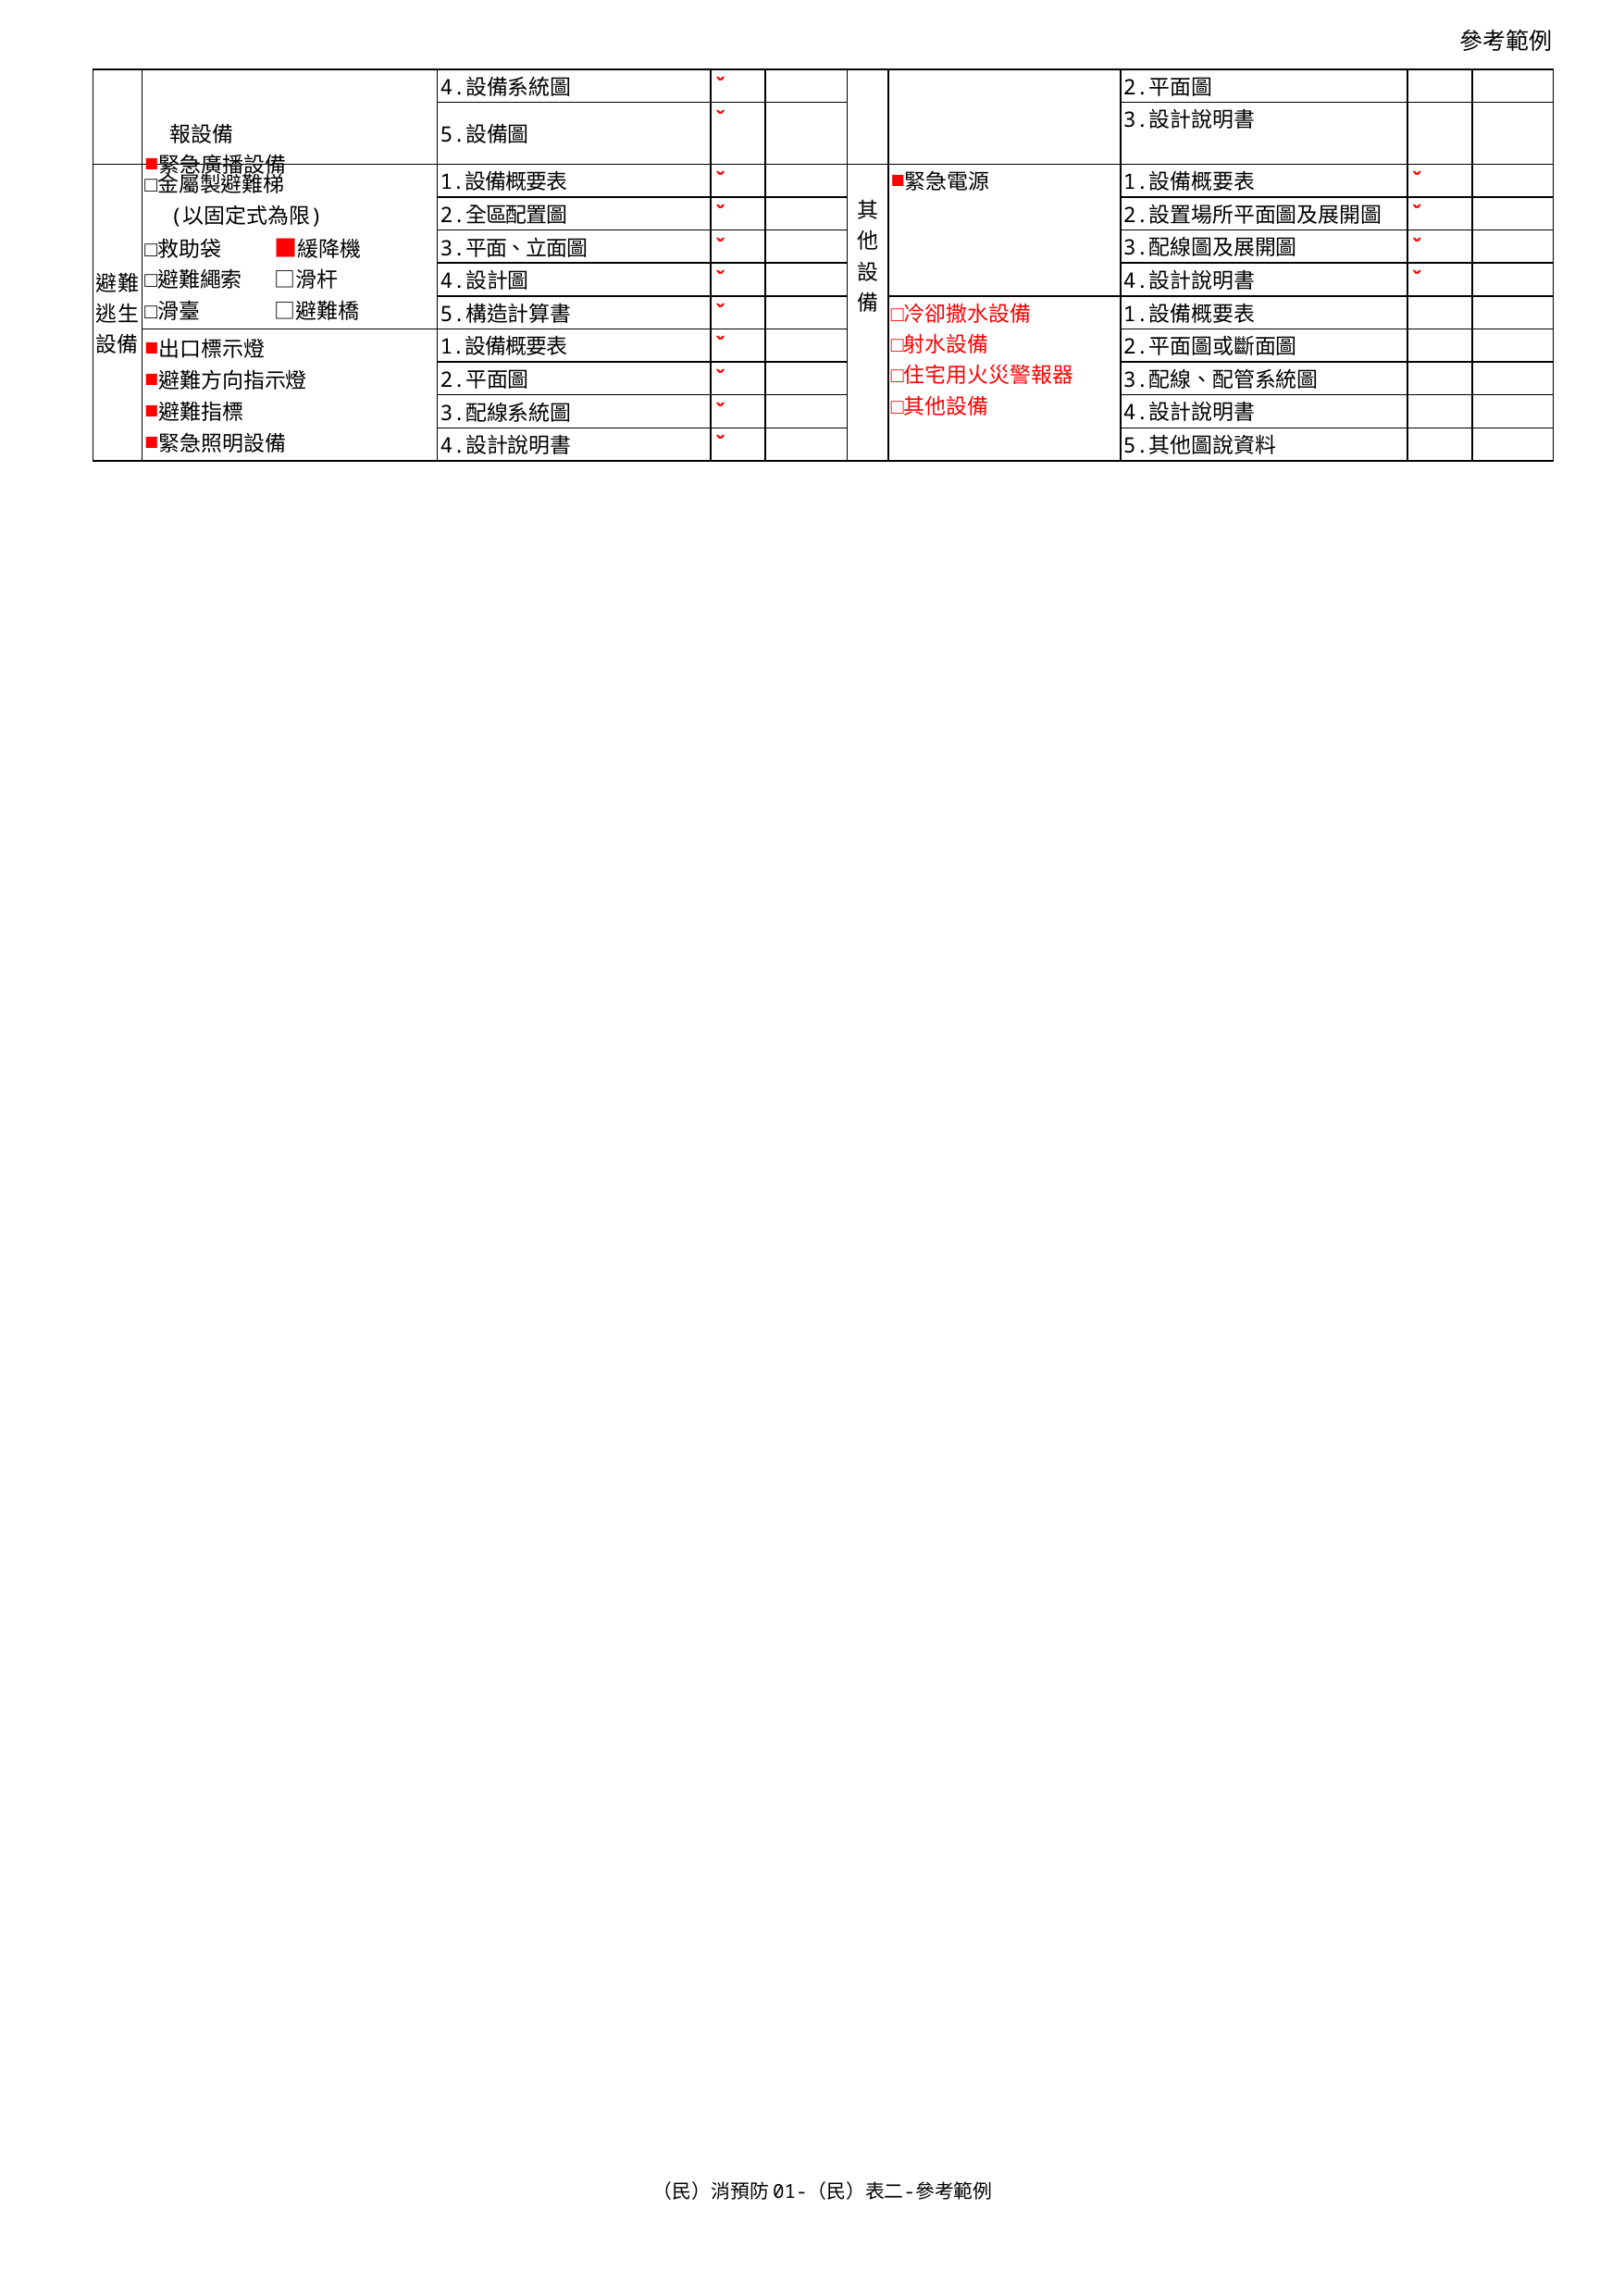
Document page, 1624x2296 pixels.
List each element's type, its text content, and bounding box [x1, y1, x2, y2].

table_cell [93, 70, 142, 163]
table_cell [766, 198, 847, 230]
table_cell 避難逃生設備 [93, 165, 142, 460]
table_cell 1.設備概要表 [1122, 165, 1407, 196]
table_cell 5.構造計算書 [438, 297, 710, 328]
table_cell [848, 70, 887, 163]
table_cell ˇ [712, 395, 764, 427]
table_cell ˇ [712, 428, 764, 460]
table_cell ˇ [1408, 264, 1471, 295]
table_cell □冷卻撒水設備 □射水設備 □住宅用火災警報器 □其他設備 [889, 297, 1120, 460]
table_cell [1473, 70, 1553, 102]
table_cell □金屬製避難梯 (以固定式為限) □救助袋 ■緩降機 □避難繩索 □滑杆 □滑臺 □避難橋 [143, 165, 437, 328]
table_cell 4.設計說明書 [438, 428, 710, 460]
table_cell [766, 230, 847, 262]
table_cell ˇ [1408, 198, 1471, 230]
table_cell [1473, 165, 1553, 196]
table_cell [848, 394, 887, 427]
table_cell 5.設備圖 [438, 103, 710, 163]
table_cell [1408, 363, 1471, 394]
table_cell ˇ [712, 198, 764, 230]
table_cell 3.配線、配管系統圖 [1122, 363, 1407, 394]
table_cell ˇ [712, 264, 764, 295]
table_cell ■出口標示燈 ■避難方向指示燈 ■避難指標 ■緊急照明設備 [143, 329, 437, 460]
table_cell 其他設備 [848, 165, 887, 394]
table_cell 1.設備概要表 [438, 329, 710, 361]
table_cell [1408, 297, 1471, 328]
table_cell [1473, 230, 1553, 262]
table_cell 1.設備概要表 [438, 165, 710, 196]
table_cell [1408, 428, 1471, 460]
table_cell [766, 297, 847, 328]
table_cell 4.設計說明書 [1122, 395, 1407, 427]
table_cell 3.平面、立面圖 [438, 230, 710, 262]
table_cell 1.設備概要表 [1122, 297, 1407, 328]
table_cell [1473, 264, 1553, 295]
table_cell [766, 103, 847, 163]
table_cell 3.配線圖及展開圖 [1122, 230, 1407, 262]
table_cell ˇ [712, 165, 764, 196]
table_cell [1473, 198, 1553, 230]
table_cell ˇ [1408, 165, 1471, 196]
table_cell [766, 329, 847, 361]
table_cell ˇ [1408, 230, 1471, 262]
table_cell [1473, 103, 1553, 163]
table_cell ■緊急電源 [889, 165, 1120, 295]
table_cell [848, 427, 887, 460]
table_cell [766, 70, 847, 102]
table_cell [1473, 395, 1553, 427]
table_cell 2.平面圖 [1122, 70, 1407, 102]
table_cell [1408, 395, 1471, 427]
table_cell [766, 428, 847, 460]
table_cell 3.配線系統圖 [438, 395, 710, 427]
table_cell 2.平面圖或斷面圖 [1122, 329, 1407, 361]
table_cell 4.設備系統圖 [438, 70, 710, 102]
table_cell 4.設計圖 [438, 264, 710, 295]
table_cell [1473, 329, 1553, 361]
table_cell ˇ [712, 329, 764, 361]
table_cell ˇ [712, 103, 764, 163]
table_cell [1473, 297, 1553, 328]
table_cell [766, 264, 847, 295]
table_cell [766, 363, 847, 394]
table_cell 2.平面圖 [438, 363, 710, 394]
table_cell 5.其他圖說資料 [1122, 428, 1407, 460]
table_cell [1408, 103, 1471, 163]
table_cell ■火警自動警報設備 ■手動報警設備 ■瓦斯漏氣火警自動警 報設備 ■緊急廣播設備 □一一九火災通報裝置 [143, 70, 437, 163]
table_cell [766, 395, 847, 427]
table_cell ˇ [712, 70, 764, 102]
table_cell ˇ [712, 363, 764, 394]
table_cell [889, 70, 1120, 163]
table_cell 3.設計說明書 [1122, 103, 1407, 163]
table_cell ˇ [712, 230, 764, 262]
table_cell [1408, 70, 1471, 102]
table_cell ˇ [712, 297, 764, 328]
table_cell [1473, 428, 1553, 460]
table_cell 4.設計說明書 [1122, 264, 1407, 295]
table_cell [1408, 329, 1471, 361]
table_cell 2.設置場所平面圖及展開圖 [1122, 198, 1407, 230]
table_cell [766, 165, 847, 196]
table_cell 2.全區配置圖 [438, 198, 710, 230]
table_cell [1473, 363, 1553, 394]
